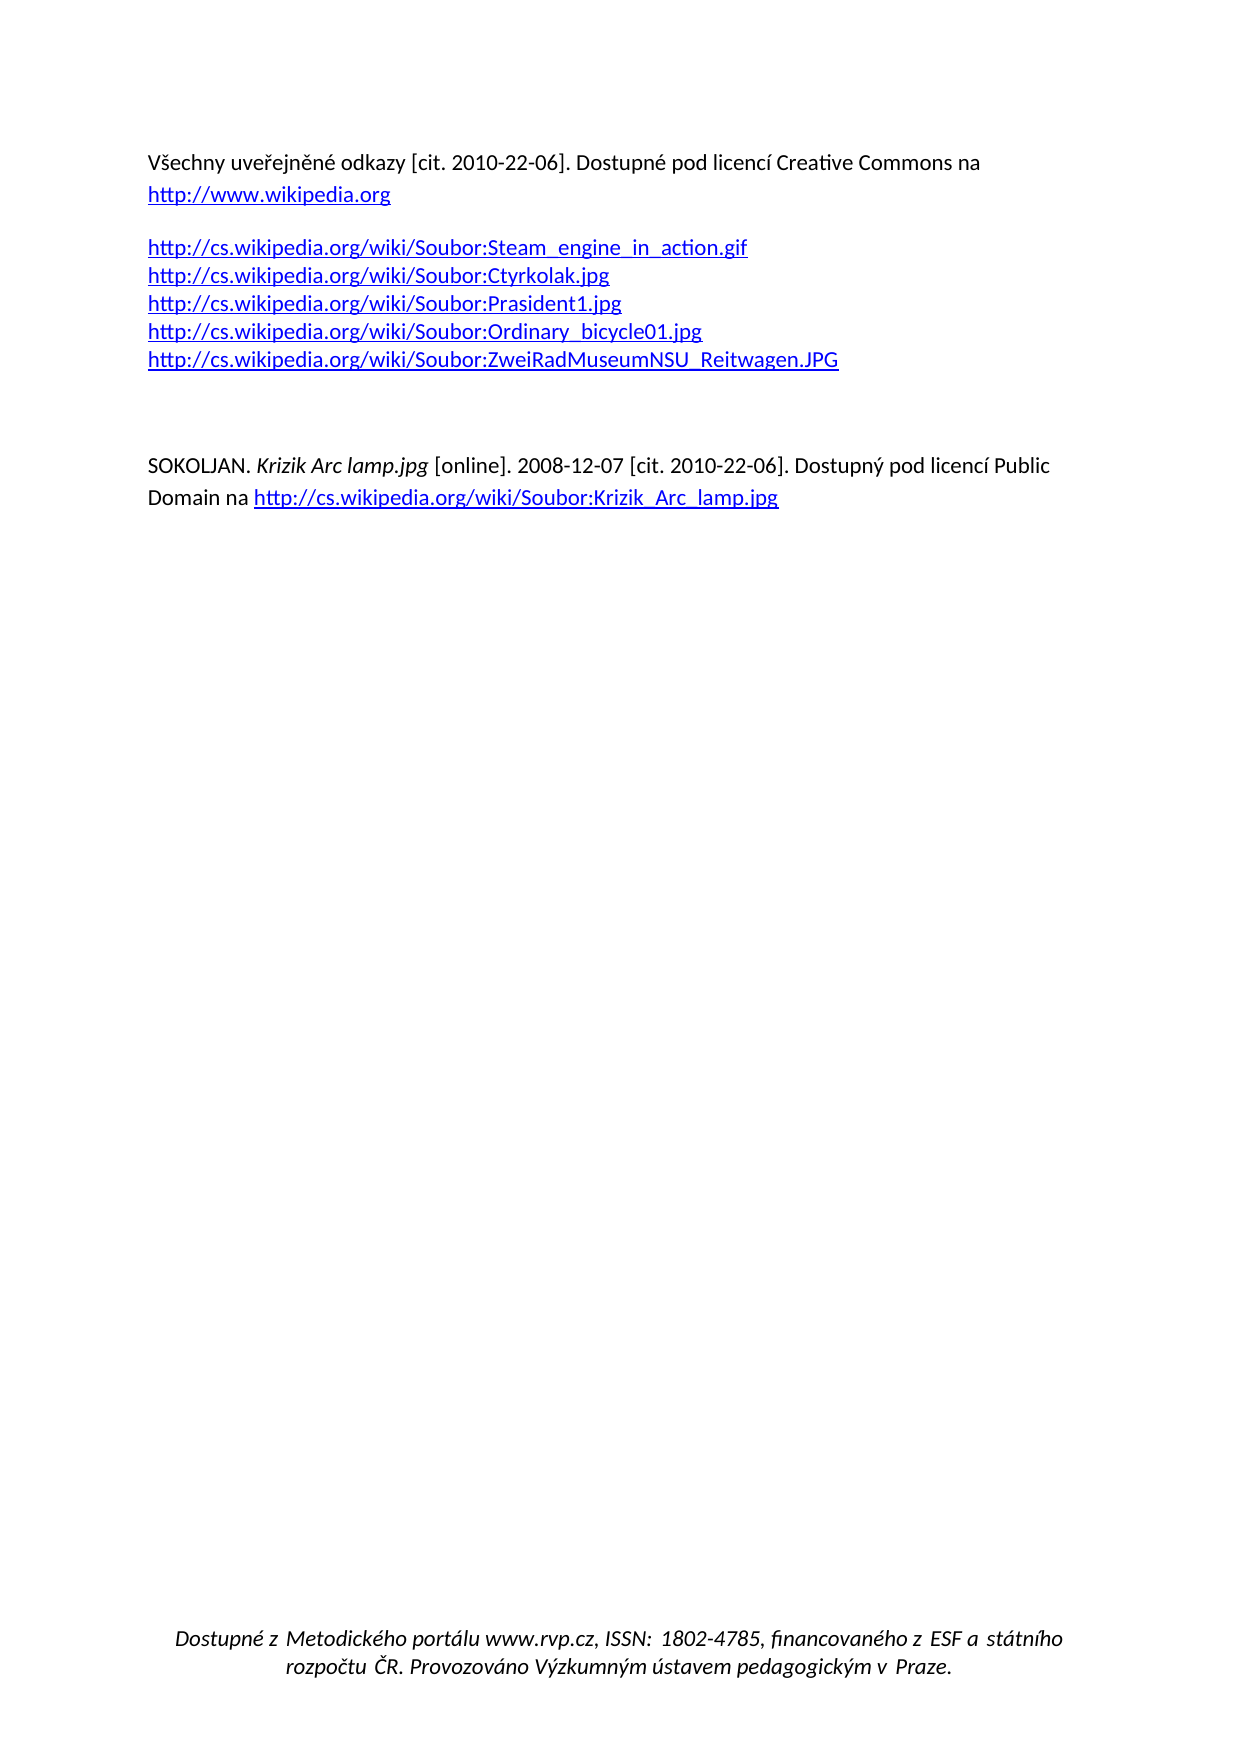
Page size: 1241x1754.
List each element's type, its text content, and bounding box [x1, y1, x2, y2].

text http://cs.wikipedia.org/wiki/Soubor:ZweiRadMuseumNSU_Reitwagen.JPG [148, 345, 1093, 373]
text http://cs.wikipedia.org/wiki/Soubor:Ordinary_bicycle01.jpg [148, 317, 1093, 345]
text SOKOLJAN. Krizik Arc lamp.jpg [online]. 2008-12-07 [cit. 2010-22-06]. Dostupný pod licencí Public Domain na http://cs.wikipedia.org/wiki/Soubor:Krizik_Arc_lamp.jpg [148, 451, 1093, 511]
text http://cs.wikipedia.org/wiki/Soubor:Ctyrkolak.jpg [148, 261, 1093, 289]
text http://cs.wikipedia.org/wiki/Soubor:Prasident1.jpg [148, 289, 1093, 317]
text http://cs.wikipedia.org/wiki/Soubor:Steam_engine_in_action.gif [148, 233, 1093, 261]
text Všechny uveřejněné odkazy [cit. 2010-22-06]. Dostupné pod licencí Creative Commons na http://www.wikipedia.org [148, 148, 1093, 208]
